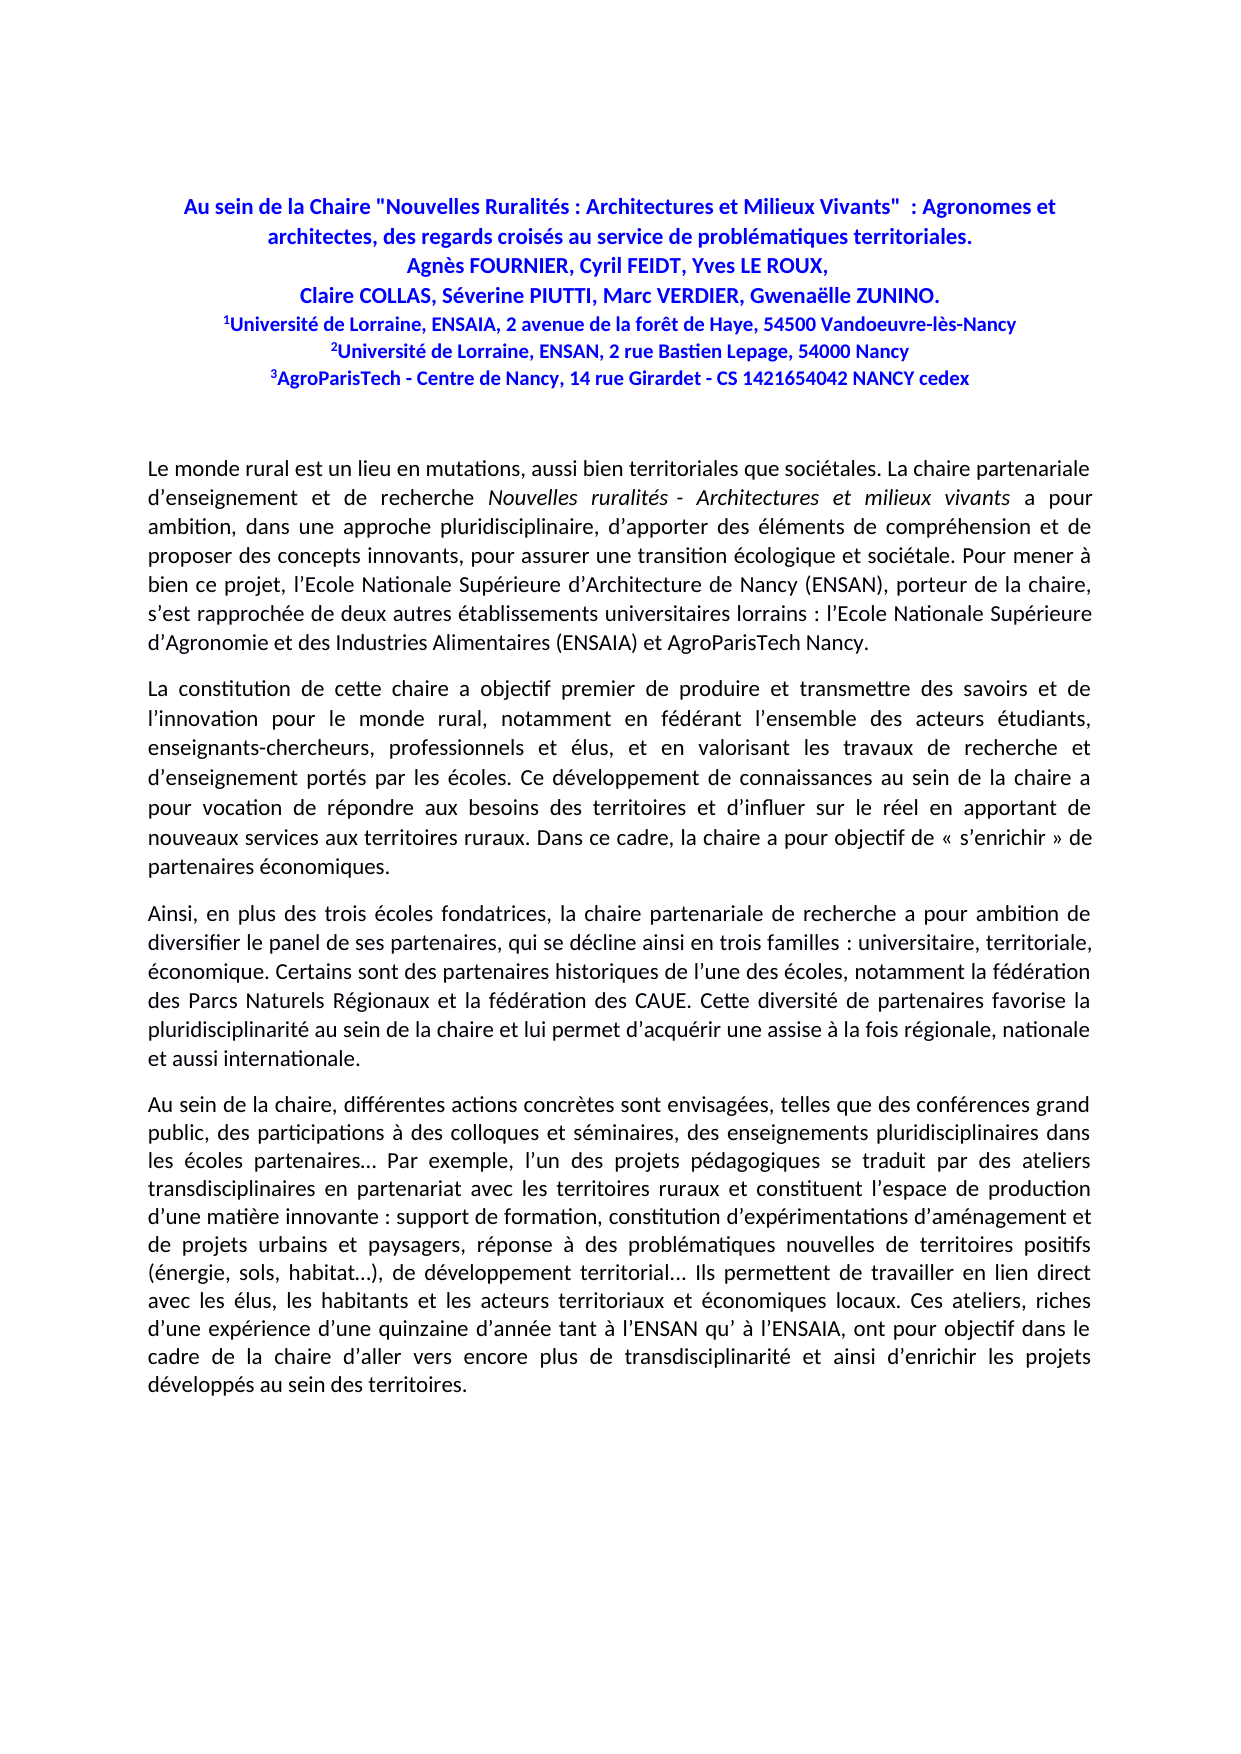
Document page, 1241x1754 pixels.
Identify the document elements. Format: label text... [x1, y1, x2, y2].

text Ainsi, en plus des trois écoles fondatrices, la chaire partenariale de recherche a pour ambition de diversifier le panel de ses partenaires, qui se décline ainsi en trois familles : universitaire, territoriale, économique. Certains sont des partenaires historiques de l’une des écoles, notamment la fédération des Parcs Naturels Régionaux et la fédération des CAUE. Cette diversité de partenaires favorise la pluridisciplinarité au sein de la chaire et lui permet d’acquérir une assise à la fois régionale, nationale et aussi internationale. [148, 899, 1093, 1072]
text Au sein de la Chaire "Nouvelles Ruralités : Architectures et Milieux Vivants" : Agronomes et architectes, des regards croisés au service de problématiques territoriales. [148, 192, 1093, 250]
text La constitution de cette chaire a objectif premier de produire et transmettre des savoirs et de l’innovation pour le monde rural, notamment en fédérant l’ensemble des acteurs étudiants, enseignants-chercheurs, professionnels et élus, et en valorisant les travaux de recherche et d’enseignement portés par les écoles. Ce développement de connaissances au sein de la chaire a pour vocation de répondre aux besoins des territoires et d’influer sur le réel en apportant de nouveaux services aux territoires ruraux. Dans ce cadre, la chaire a pour objectif de « s’enrichir » de partenaires économiques. [148, 674, 1093, 880]
text Au sein de la chaire, différentes actions concrètes sont envisagées, telles que des conférences grand public, des participations à des colloques et séminaires, des enseignements pluridisciplinaires dans les écoles partenaires… Par exemple, l’un des projets pédagogiques se traduit par des ateliers transdisciplinaires en partenariat avec les territoires ruraux et constituent l’espace de production d’une matière innovante : support de formation, constitution d’expérimentations d’aménagement et de projets urbains et paysagers, réponse à des problématiques nouvelles de territoires positifs (énergie, sols, habitat…), de développement territorial... Ils permettent de travailler en lien direct avec les élus, les habitants et les acteurs territoriaux et économiques locaux. Ces ateliers, riches d’une expérience d’une quinzaine d’année tant à l’ENSAN qu’ à l’ENSAIA, ont pour objectif dans le cadre de la chaire d’aller vers encore plus de transdisciplinarité et ainsi d’enrichir les projets développés au sein des territoires. [148, 1090, 1093, 1398]
text 3AgroParisTech - Centre de Nancy, 14 rue Girardet - CS 1421654042 NANCY cedex [148, 365, 1093, 390]
text Claire COLLAS, Séverine PIUTTI, Marc VERDIER, Gwenaëlle ZUNINO. [148, 281, 1093, 309]
text 2Université de Lorraine, ENSAN, 2 rue Bastien Lepage, 54000 Nancy [148, 338, 1093, 363]
text 1Université de Lorraine, ENSAIA, 2 avenue de la forêt de Haye, 54500 Vandoeuvre-lès-Nancy [148, 311, 1093, 336]
text Le monde rural est un lieu en mutations, aussi bien territoriales que sociétales. La chaire partenariale d’enseignement et de recherche Nouvelles ruralités - Architectures et milieux vivants a pour ambition, dans une approche pluridisciplinaire, d’apporter des éléments de compréhension et de proposer des concepts innovants, pour assurer une transition écologique et sociétale. Pour mener à bien ce projet, l’Ecole Nationale Supérieure d’Architecture de Nancy (ENSAN), porteur de la chaire, s’est rapprochée de deux autres établissements universitaires lorrains : l’Ecole Nationale Supérieure d’Agronomie et des Industries Alimentaires (ENSAIA) et AgroParisTech Nancy. [148, 454, 1093, 656]
text Agnès FOURNIER, Cyril FEIDT, Yves LE ROUX, [148, 252, 1093, 280]
